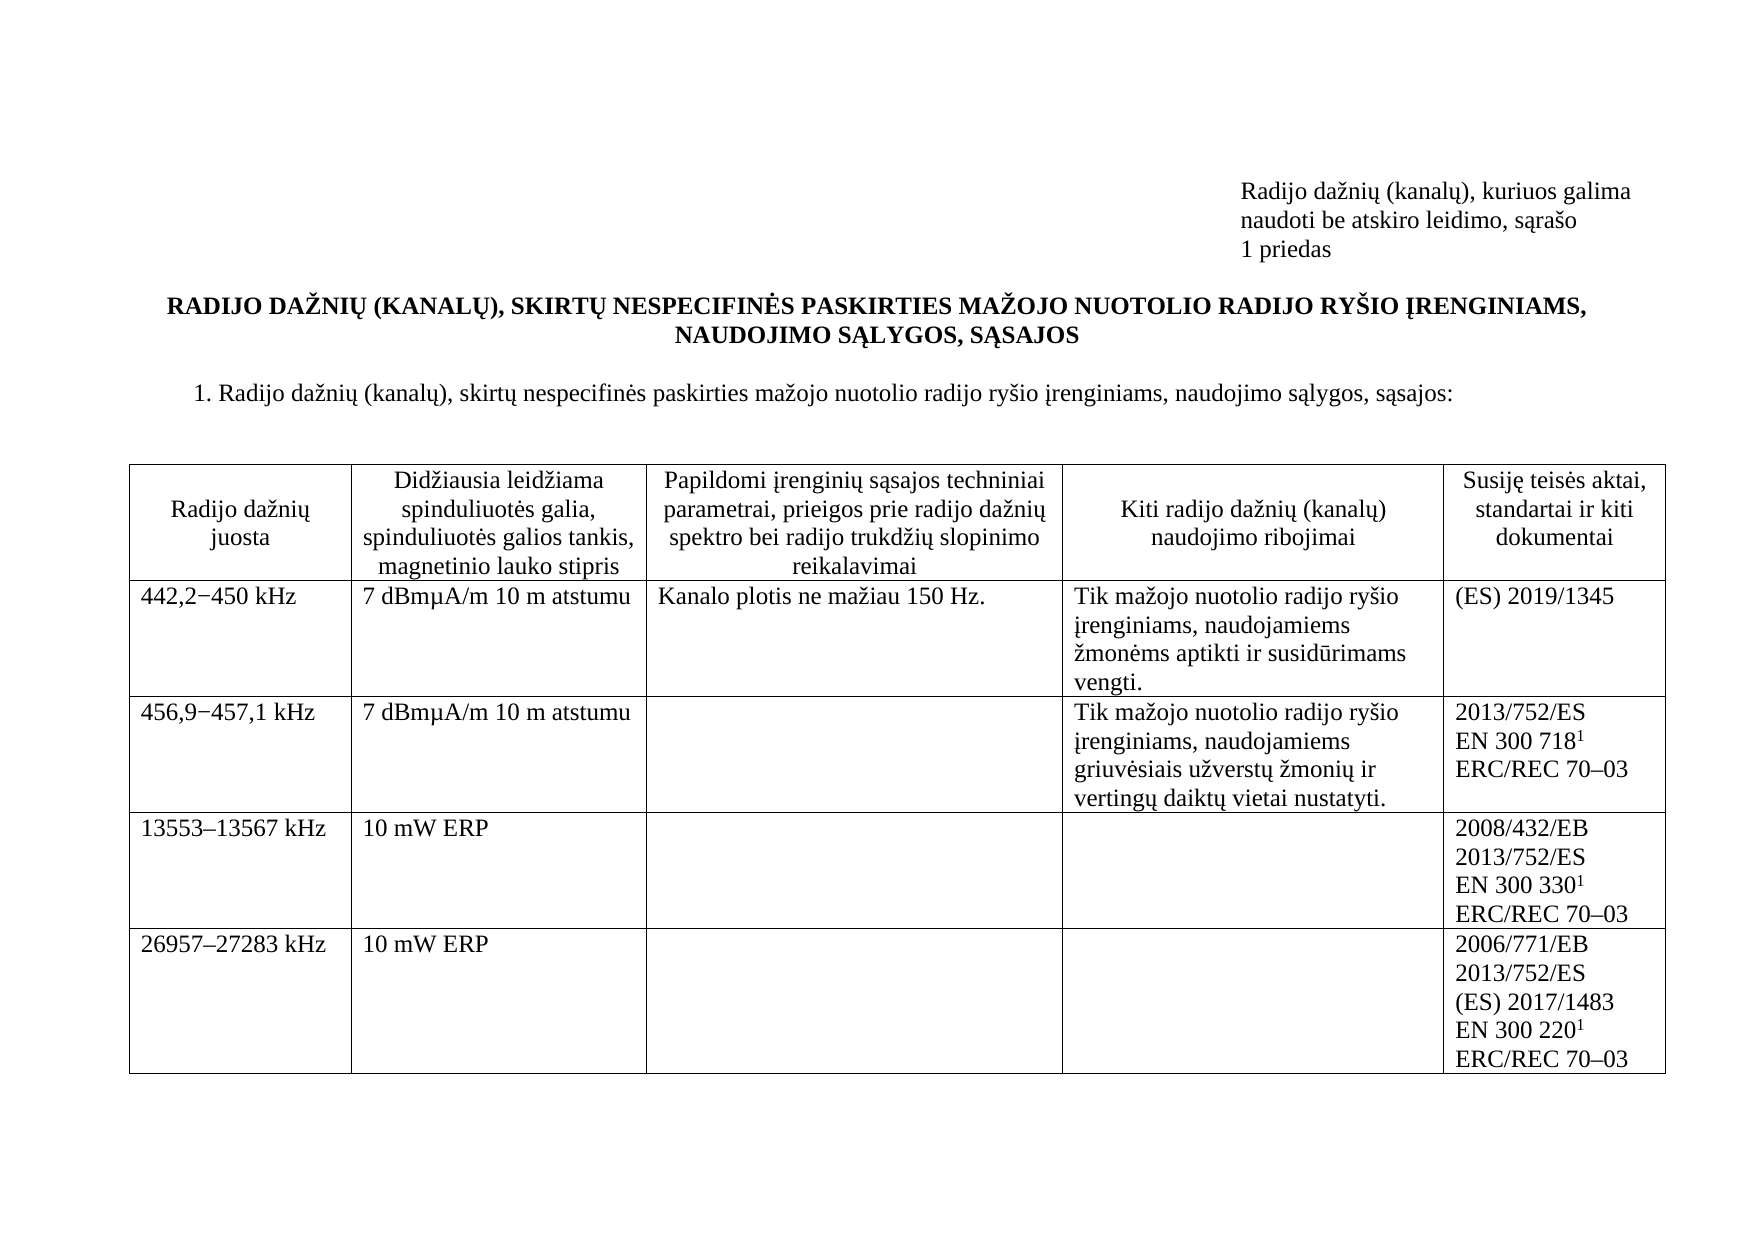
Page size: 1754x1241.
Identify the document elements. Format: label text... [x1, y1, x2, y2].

table_cell [1063, 813, 1443, 928]
table_cell 13553–13567 kHz [130, 813, 351, 928]
table_cell Kanalo plotis ne mažiau 150 Hz. [647, 581, 1062, 696]
table_cell 2008/432/EB 2013/752/ES EN 300 3301 ERC/REC 70–03 [1444, 813, 1665, 928]
table_cell 7 dBmµA/m 10 m atstumu [352, 697, 646, 812]
table_cell [647, 697, 1062, 812]
text Radijo dažnių (kanalų), kuriuos galima [118, 176, 1636, 205]
table_header Susiję teisės aktai, standartai ir kiti dokumentai [1444, 465, 1665, 580]
table_header Kiti radijo dažnių (kanalų) naudojimo ribojimai [1063, 465, 1443, 580]
text naudoti be atskiro leidimo, sąrašo [118, 205, 1636, 234]
table_cell Tik mažojo nuotolio radijo ryšio įrenginiams, naudojamiems žmonėms aptikti ir susidūrimams vengti. [1063, 581, 1443, 696]
table_header Didžiausia leidžiama spinduliuotės galia, spinduliuotės galios tankis, magnetinio lauko stipris [352, 465, 646, 580]
table_cell [1063, 929, 1443, 1073]
table_cell [647, 929, 1062, 1073]
table_cell 26957–27283 kHz [130, 929, 351, 1073]
table_cell (ES) 2019/1345 [1444, 581, 1665, 696]
table_cell 2006/771/EB 2013/752/ES (ES) 2017/1483 EN 300 2201 ERC/REC 70–03 [1444, 929, 1665, 1073]
text RADIJO DAŽNIŲ (KANALŲ), SKIRTŲ NESPECIFINĖS PASKIRTIES MAŽOJO NUOTOLIO RADIJO RYŠIO ĮRENGINIAMS, NAUDOJIMO SĄLYGOS, SĄSAJOS [118, 291, 1636, 349]
table_cell 2013/752/ES EN 300 7181 ERC/REC 70–03 [1444, 697, 1665, 812]
table_cell 456,9−457,1 kHz [130, 697, 351, 812]
table_cell 7 dBmµA/m 10 m atstumu [352, 581, 646, 696]
table_cell [647, 813, 1062, 928]
text 1. Radijo dažnių (kanalų), skirtų nespecifinės paskirties mažojo nuotolio radijo ryšio įrenginiams, naudojimo sąlygos, sąsajos: [118, 378, 1636, 406]
table_cell 10 mW ERP [352, 813, 646, 928]
table_cell 10 mW ERP [352, 929, 646, 1073]
table_cell 442,2−450 kHz [130, 581, 351, 696]
table_header Papildomi įrenginių sąsajos techniniai parametrai, prieigos prie radijo dažnių spektro bei radijo trukdžių slopinimo reikalavimai [647, 465, 1062, 580]
text 1 priedas [118, 234, 1636, 263]
table_header Radijo dažnių juosta [130, 465, 351, 580]
table_cell Tik mažojo nuotolio radijo ryšio įrenginiams, naudojamiems griuvėsiais užverstų žmonių ir vertingų daiktų vietai nustatyti. [1063, 697, 1443, 812]
